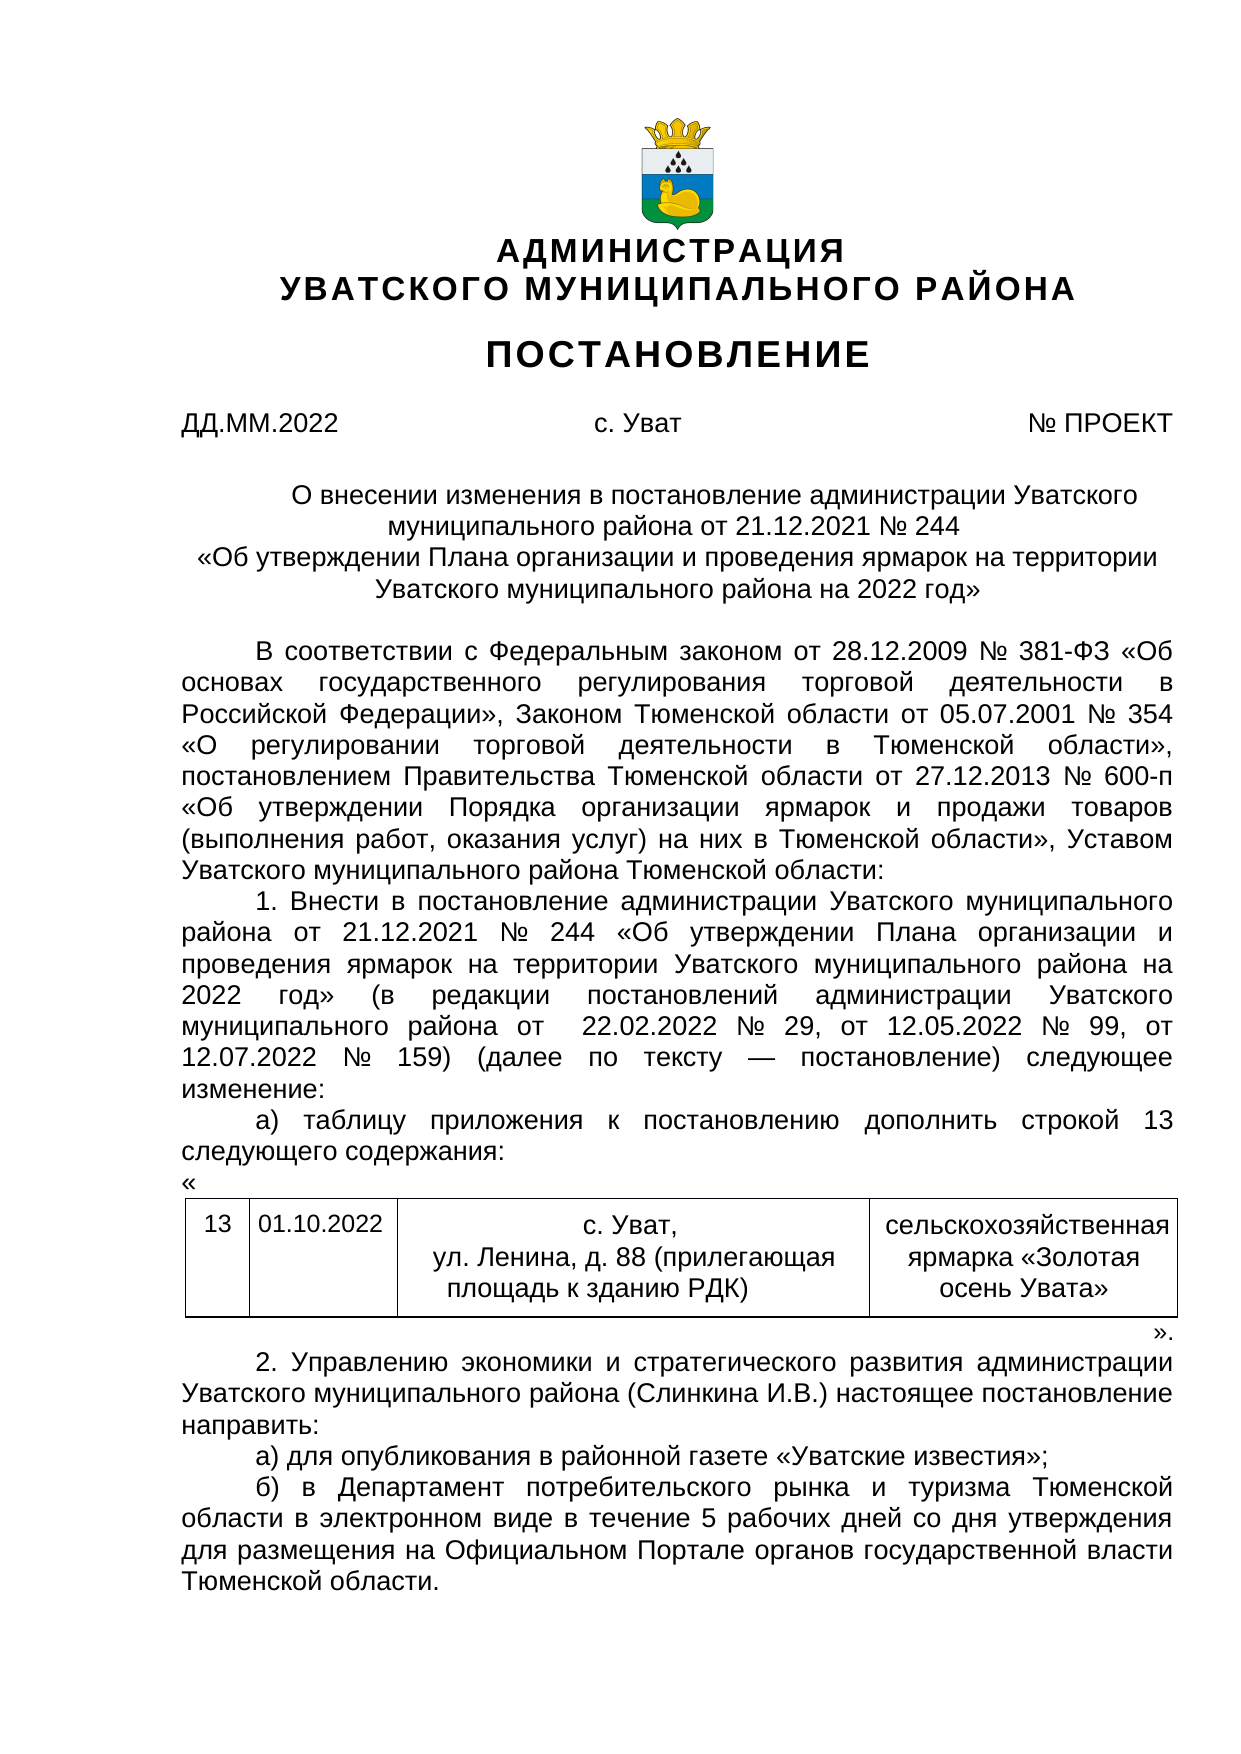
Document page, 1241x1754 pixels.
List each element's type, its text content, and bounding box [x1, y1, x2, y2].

text ДД.ММ.2022 с. Уват № ПРОЕКТ [181, 407, 1174, 438]
text О внесении изменения в постановление администрации Уватского муниципального района от 21.12.2021 № 244 [181, 479, 1174, 541]
table_header 13 [186, 1199, 249, 1316]
text «Об утверждении Плана организации и проведения ярмарок на территории Уватского муниципального района на 2022 год» [181, 541, 1174, 604]
text б) в Департамент потребительского рынка и туризма Тюменской области в электронном виде в течение 5 рабочих дней со дня утверждения для размещения на Официальном Портале органов государственной власти Тюменской области. [181, 1471, 1174, 1596]
text Постановление [181, 333, 1174, 376]
table_header 01.10.2022 [250, 1199, 397, 1316]
text 2. Управлению экономики и стратегического развития администрации Уватского муниципального района (Слинкина И.В.) настоящее постановление направить: [181, 1346, 1174, 1440]
table_header с. Уват, ул. Ленина, д. 88 (прилегающая площадь к зданию РДК) [398, 1199, 869, 1316]
text « [181, 1166, 1174, 1198]
text а) таблицу приложения к постановлению дополнить строкой 13 следующего содержания: [181, 1104, 1174, 1166]
text В соответствии с Федеральным законом от 28.12.2009 № 381-ФЗ «Об основах государственного регулирования торговой деятельности в Российской Федерации», Законом Тюменской области от 05.07.2001 № 354 «О регулировании торговой деятельности в Тюменской области», постановлением Правительства Тюменской области от 27.12.2013 № 600-п «Об утверждении Порядка организации ярмарок и продажи товаров (выполнения работ, оказания услуг) на них в Тюменской области», Уставом Уватского муниципального района Тюменской области: [181, 635, 1174, 885]
text а) для опубликования в районной газете «Уватские известия»; [181, 1440, 1174, 1471]
text 1. Внести в постановление администрации Уватского муниципального района от 21.12.2021 № 244 «Об утверждении Плана организации и проведения ярмарок на территории Уватского муниципального района на 2022 год» (в редакции постановлений администрации Уватского муниципального района от 22.02.2022 № 29, от 12.05.2022 № 99, от 12.07.2022 № 159) (далее по тексту — постановление) следующее изменение: [181, 885, 1174, 1104]
text Администрация Уватского муниципального района [181, 231, 1174, 308]
table_header сельскохозяйственная ярмарка «Золотая осень Увата» [870, 1199, 1177, 1316]
picture [641, 118, 714, 231]
text ». [181, 1317, 1174, 1346]
